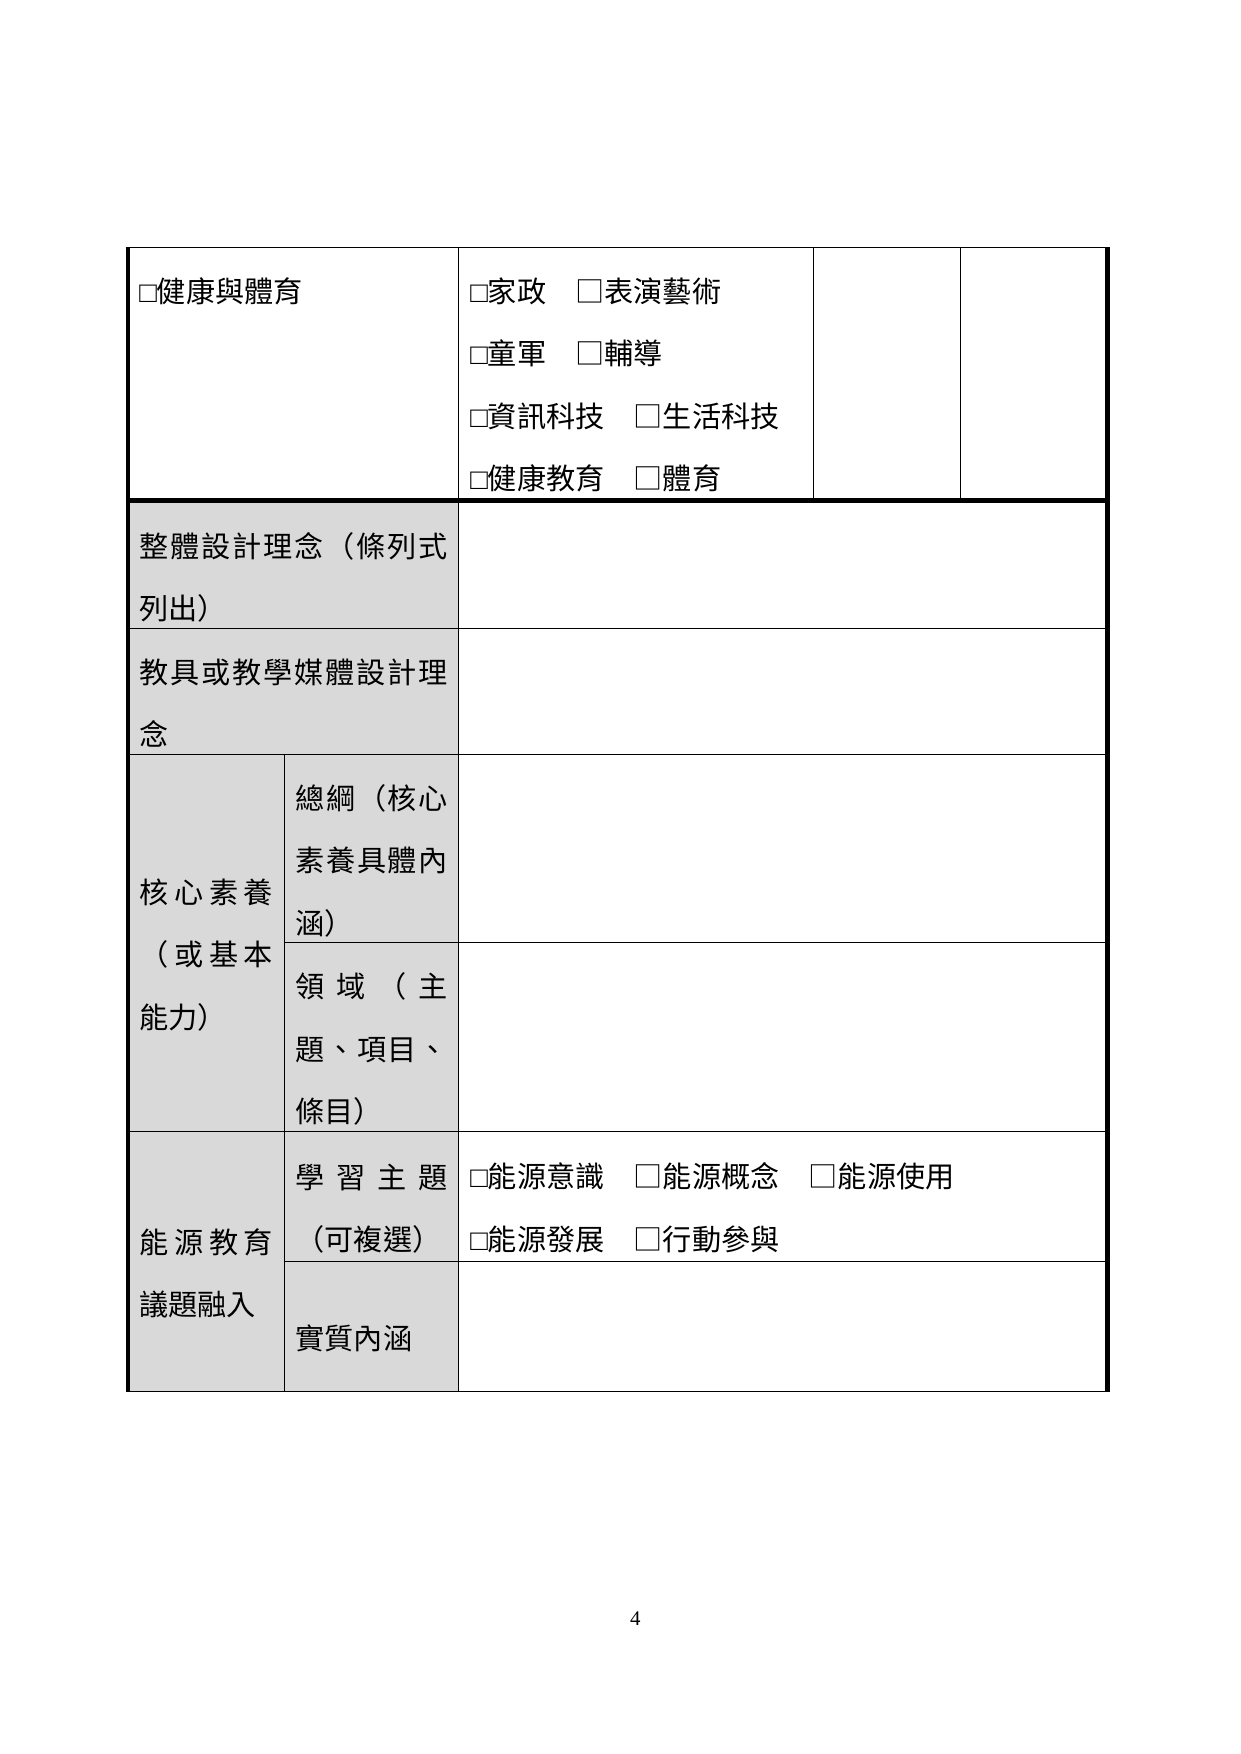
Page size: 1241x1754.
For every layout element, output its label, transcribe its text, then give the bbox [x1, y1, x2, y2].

table_cell [814, 248, 960, 498]
table_cell 學習主題（可複選） [285, 1132, 458, 1261]
table_cell [961, 248, 1105, 498]
table_cell [459, 1262, 1105, 1391]
table_cell □健康與體育 [130, 248, 458, 498]
table_cell [459, 943, 1105, 1131]
table_cell □家政 □表演藝術 □童軍 □輔導 □資訊科技 □生活科技 □健康教育 □體育 [459, 248, 813, 498]
table_cell □能源意識 □能源概念 □能源使用 □能源發展 □行動參與 [459, 1132, 1105, 1261]
table_cell 整體設計理念（條列式列出） [130, 503, 458, 628]
table_cell [459, 629, 1105, 754]
table_cell 領域（主題、項目、條目） [285, 943, 458, 1131]
table_cell [459, 503, 1105, 628]
table_cell 能源教育議題融入 [130, 1132, 284, 1391]
table_cell 核心素養（或基本能力） [130, 755, 284, 1131]
table_cell 實質內涵 [285, 1262, 458, 1391]
table_cell [459, 755, 1105, 942]
table_cell 教具或教學媒體設計理念 [130, 629, 458, 754]
table_cell 總綱（核心素養具體內涵） [285, 755, 458, 942]
